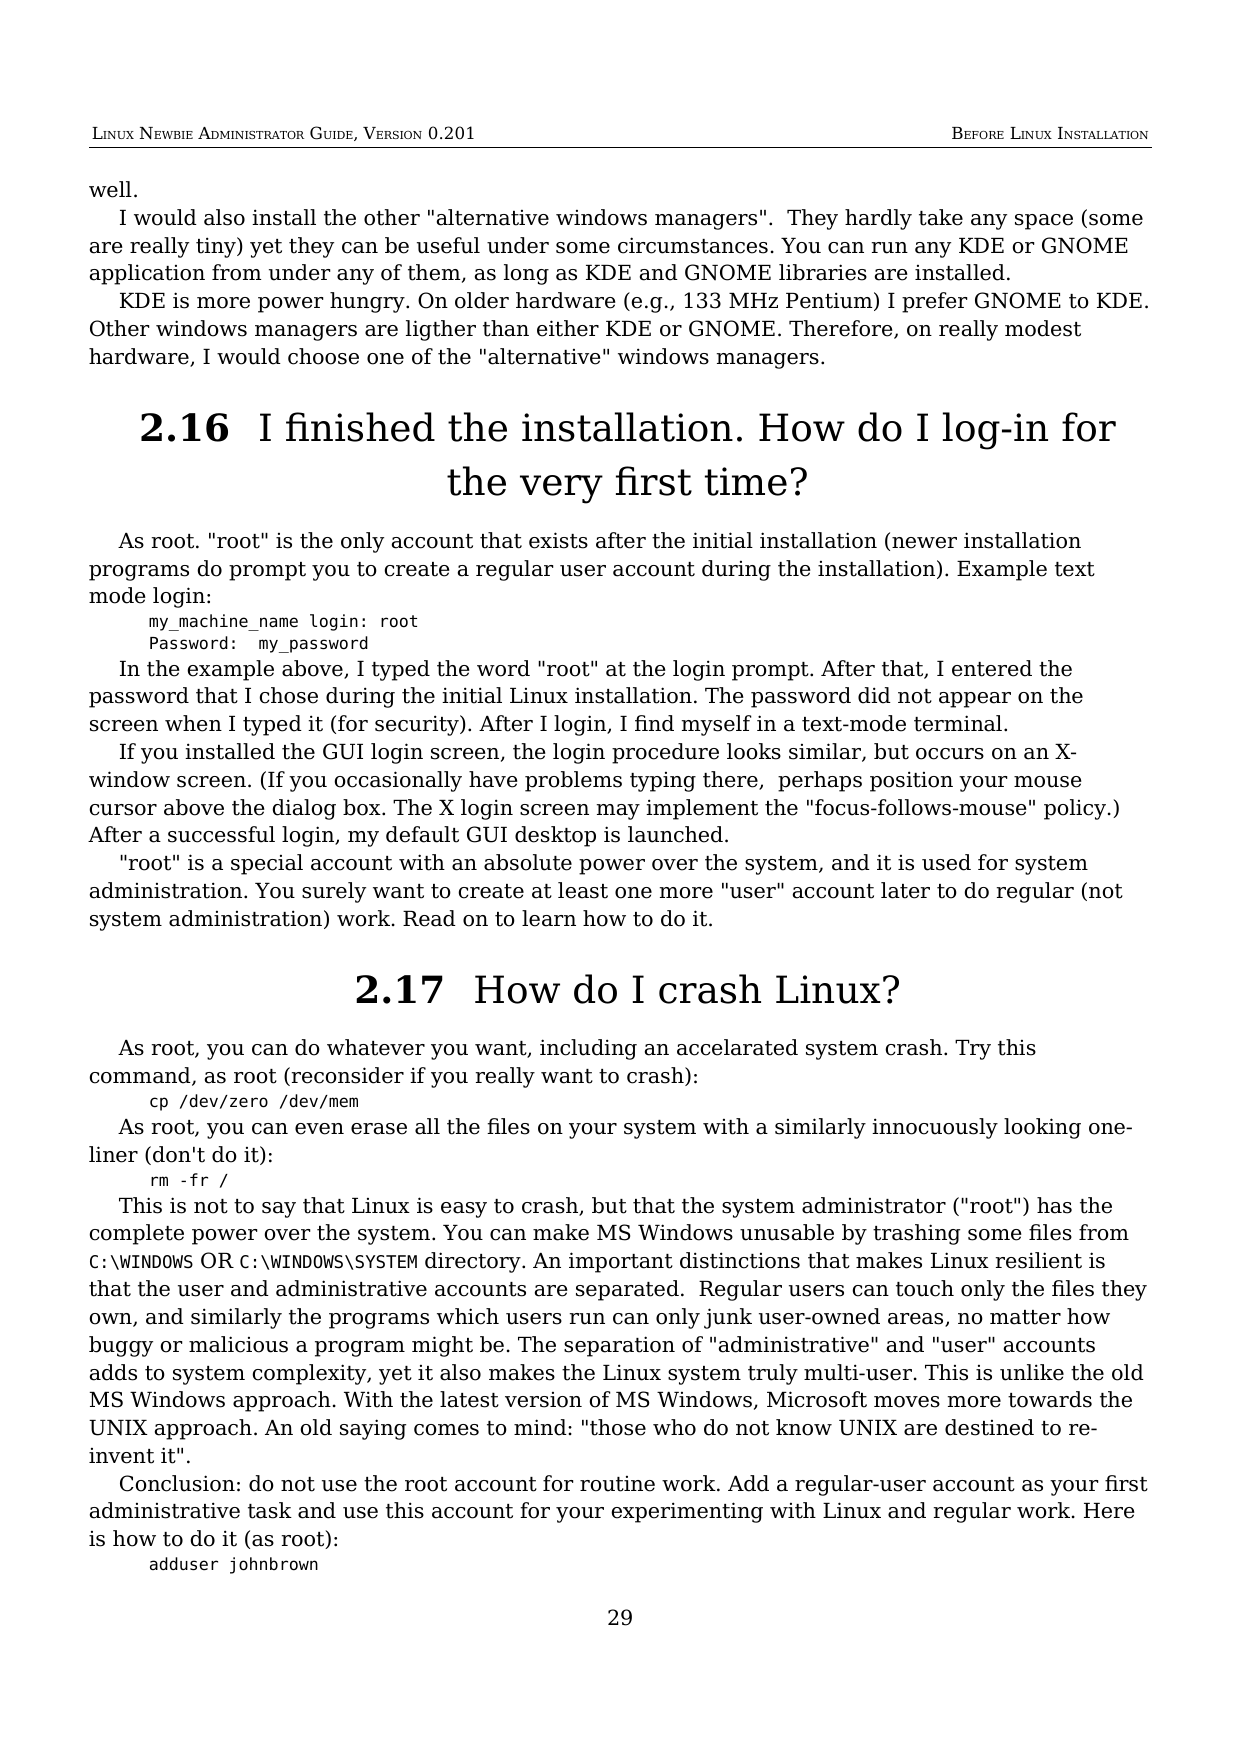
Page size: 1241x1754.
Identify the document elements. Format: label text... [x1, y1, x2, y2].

text This is not to say that Linux is easy to crash, but that the system administrator ("root") has the complete power over the system. You can make MS Windows unusable by trashing some files from C:\WINDOWS OR C:\WINDOWS\SYSTEM directory. An important distinctions that makes Linux resilient is that the user and administrative accounts are separated. Regular users can touch only the files they own, and similarly the programs which users run can only junk user-owned areas, no matter how buggy or malicious a program might be. The separation of "administrative" and "user" accounts adds to system complexity, yet it also makes the Linux system truly multi-user. This is unlike the old MS Windows approach. With the latest version of MS Windows, Microsoft moves more towards the UNIX approach. An old saying comes to mind: "those who do not know UNIX are destined to re-invent it". [88, 1194, 1152, 1468]
text KDE is more power hungry. On older hardware (e.g., 133 MHz Pentium) I prefer GNOME to KDE. Other windows managers are ligther than either KDE or GNOME. Therefore, on really modest hardware, I would choose one of the "alternative" windows managers. [88, 289, 1152, 369]
text I would also install the other "alternative windows managers". They hardly take any space (some are really tiny) yet they can be useful under some circumstances. You can run any KDE or GNOME application from under any of them, as long as KDE and GNOME libraries are installed. [88, 206, 1152, 286]
text "root" is a special account with an absolute power over the system, and it is used for system administration. You surely want to create at least one more "user" account later to do regular (not system administration) work. Read on to learn how to do it. [88, 851, 1152, 931]
text Conclusion: do not use the root account for routine work. Add a regular-user account as your first administrative task and use this account for your experimenting with Linux and regular work. Here is how to do it (as root): [88, 1472, 1152, 1552]
text rm -fr / [148, 1171, 1152, 1190]
text adduser johnbrown [148, 1555, 1152, 1575]
text If you installed the GUI login screen, the login procedure looks similar, but occurs on an X-window screen. (If you occasionally have problems typing there, perhaps position your mouse cursor above the dialog box. The X login screen may implement the "focus-follows-mouse" policy.) After a successful login, my default GUI desktop is launched. [88, 740, 1152, 848]
subtitle I finished the installation. How do I log-in for the very first time? [88, 406, 1152, 504]
text As root. "root" is the only account that exists after the initial installation (newer installation programs do prompt you to create a regular user account during the installation). Example text mode login: [88, 529, 1152, 609]
subtitle How do I crash Linux? [88, 968, 1152, 1012]
text Password: my_password [148, 634, 1152, 653]
text As root, you can even erase all the files on your system with a similarly innocuously looking one-liner (don't do it): [88, 1115, 1152, 1167]
text As root, you can do whatever you want, including an accelarated system crash. Try this command, as root (reconsider if you really want to crash): [88, 1036, 1152, 1088]
text cp /dev/zero /dev/mem [148, 1092, 1152, 1112]
text well. [88, 178, 1152, 202]
text In the example above, I typed the word "root" at the login prompt. After that, I entered the password that I chose during the initial Linux installation. The password did not appear on the screen when I typed it (for security). After I login, I find myself in a text-mode terminal. [88, 657, 1152, 737]
text my_machine_name login: root [148, 612, 1152, 632]
